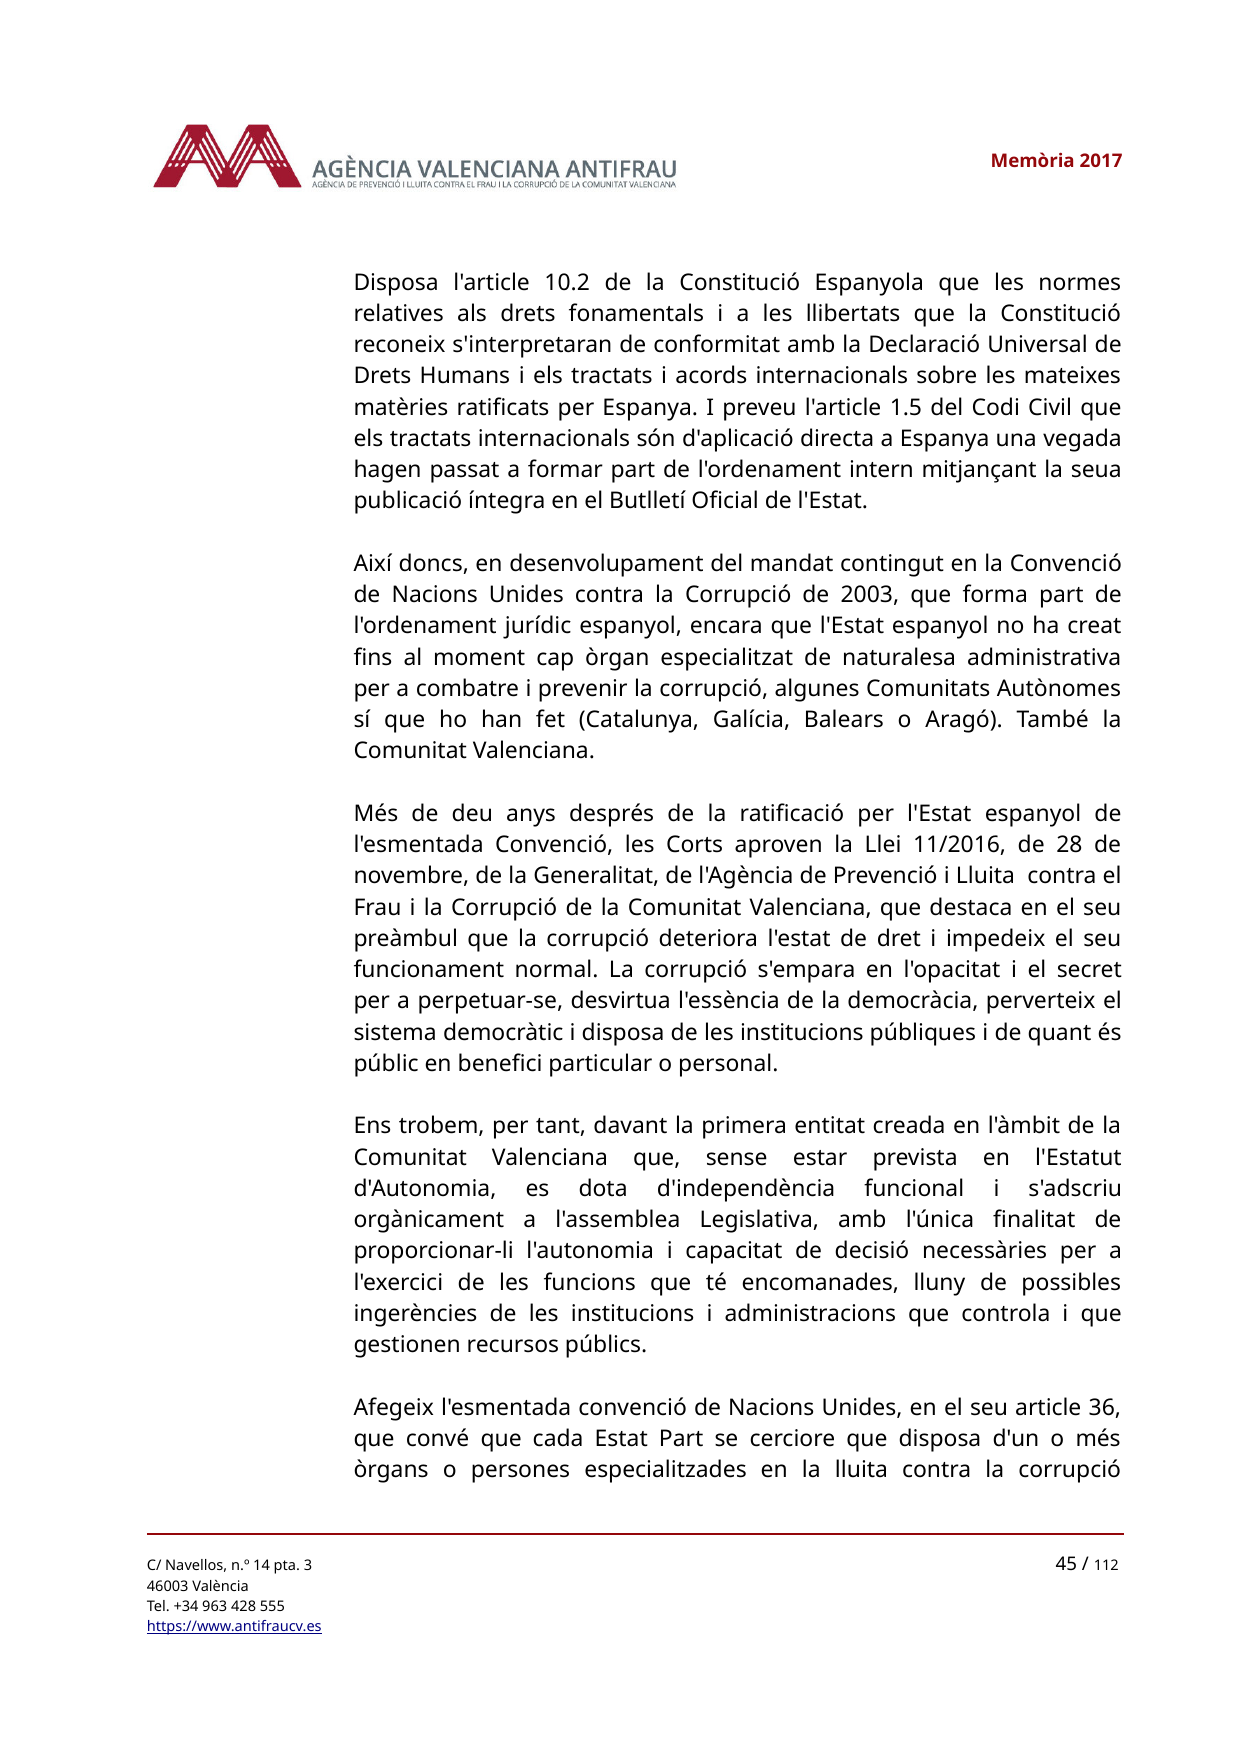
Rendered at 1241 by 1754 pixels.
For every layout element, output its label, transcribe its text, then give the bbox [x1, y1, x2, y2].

picture [148, 112, 680, 197]
text Afegeix l'esmentada convenció de Nacions Unides, en el seu article 36, que convé que cada Estat Part se cerciore que disposa d'un o més òrgans o persones especialitzades en la lluita contra la corrupció [353, 1391, 1122, 1484]
text Disposa l'article 10.2 de la Constitució Espanyola que les normes relatives als drets fonamentals i a les llibertats que la Constitució reconeix s'interpretaran de conformitat amb la Declaració Universal de Drets Humans i els tractats i acords internacionals sobre les mateixes matèries ratificats per Espanya. I preveu l'article 1.5 del Codi Civil que els tractats internacionals són d'aplicació directa a Espanya una vegada hagen passat a formar part de l'ordenament intern mitjançant la seua publicació íntegra en el Butlletí Oficial de l'Estat. [353, 266, 1122, 516]
text Així doncs, en desenvolupament del mandat contingut en la Convenció de Nacions Unides contra la Corrupció de 2003, que forma part de l'ordenament jurídic espanyol, encara que l'Estat espanyol no ha creat fins al moment cap òrgan especialitzat de naturalesa administrativa per a combatre i prevenir la corrupció, algunes Comunitats Autònomes sí que ho han fet (Catalunya, Galícia, Balears o Aragó). També la Comunitat Valenciana. [353, 547, 1122, 766]
text Ens trobem, per tant, davant la primera entitat creada en l'àmbit de la Comunitat Valenciana que, sense estar prevista en l'Estatut d'Autonomia, es dota d'independència funcional i s'adscriu orgànicament a l'assemblea Legislativa, amb l'única finalitat de proporcionar-li l'autonomia i capacitat de decisió necessàries per a l'exercici de les funcions que té encomanades, lluny de possibles ingerències de les institucions i administracions que controla i que gestionen recursos públics. [353, 1109, 1122, 1359]
text Més de deu anys després de la ratificació per l'Estat espanyol de l'esmentada Convenció, les Corts aproven la Llei 11/2016, de 28 de novembre, de la Generalitat, de l'Agència de Prevenció i Lluita contra el Frau i la Corrupció de la Comunitat Valenciana, que destaca en el seu preàmbul que la corrupció deteriora l'estat de dret i impedeix el seu funcionament normal. La corrupció s'empara en l'opacitat i el secret per a perpetuar-se, desvirtua l'essència de la democràcia, perverteix el sistema democràtic i disposa de les institucions públiques i de quant és públic en benefici particular o personal. [353, 797, 1122, 1078]
